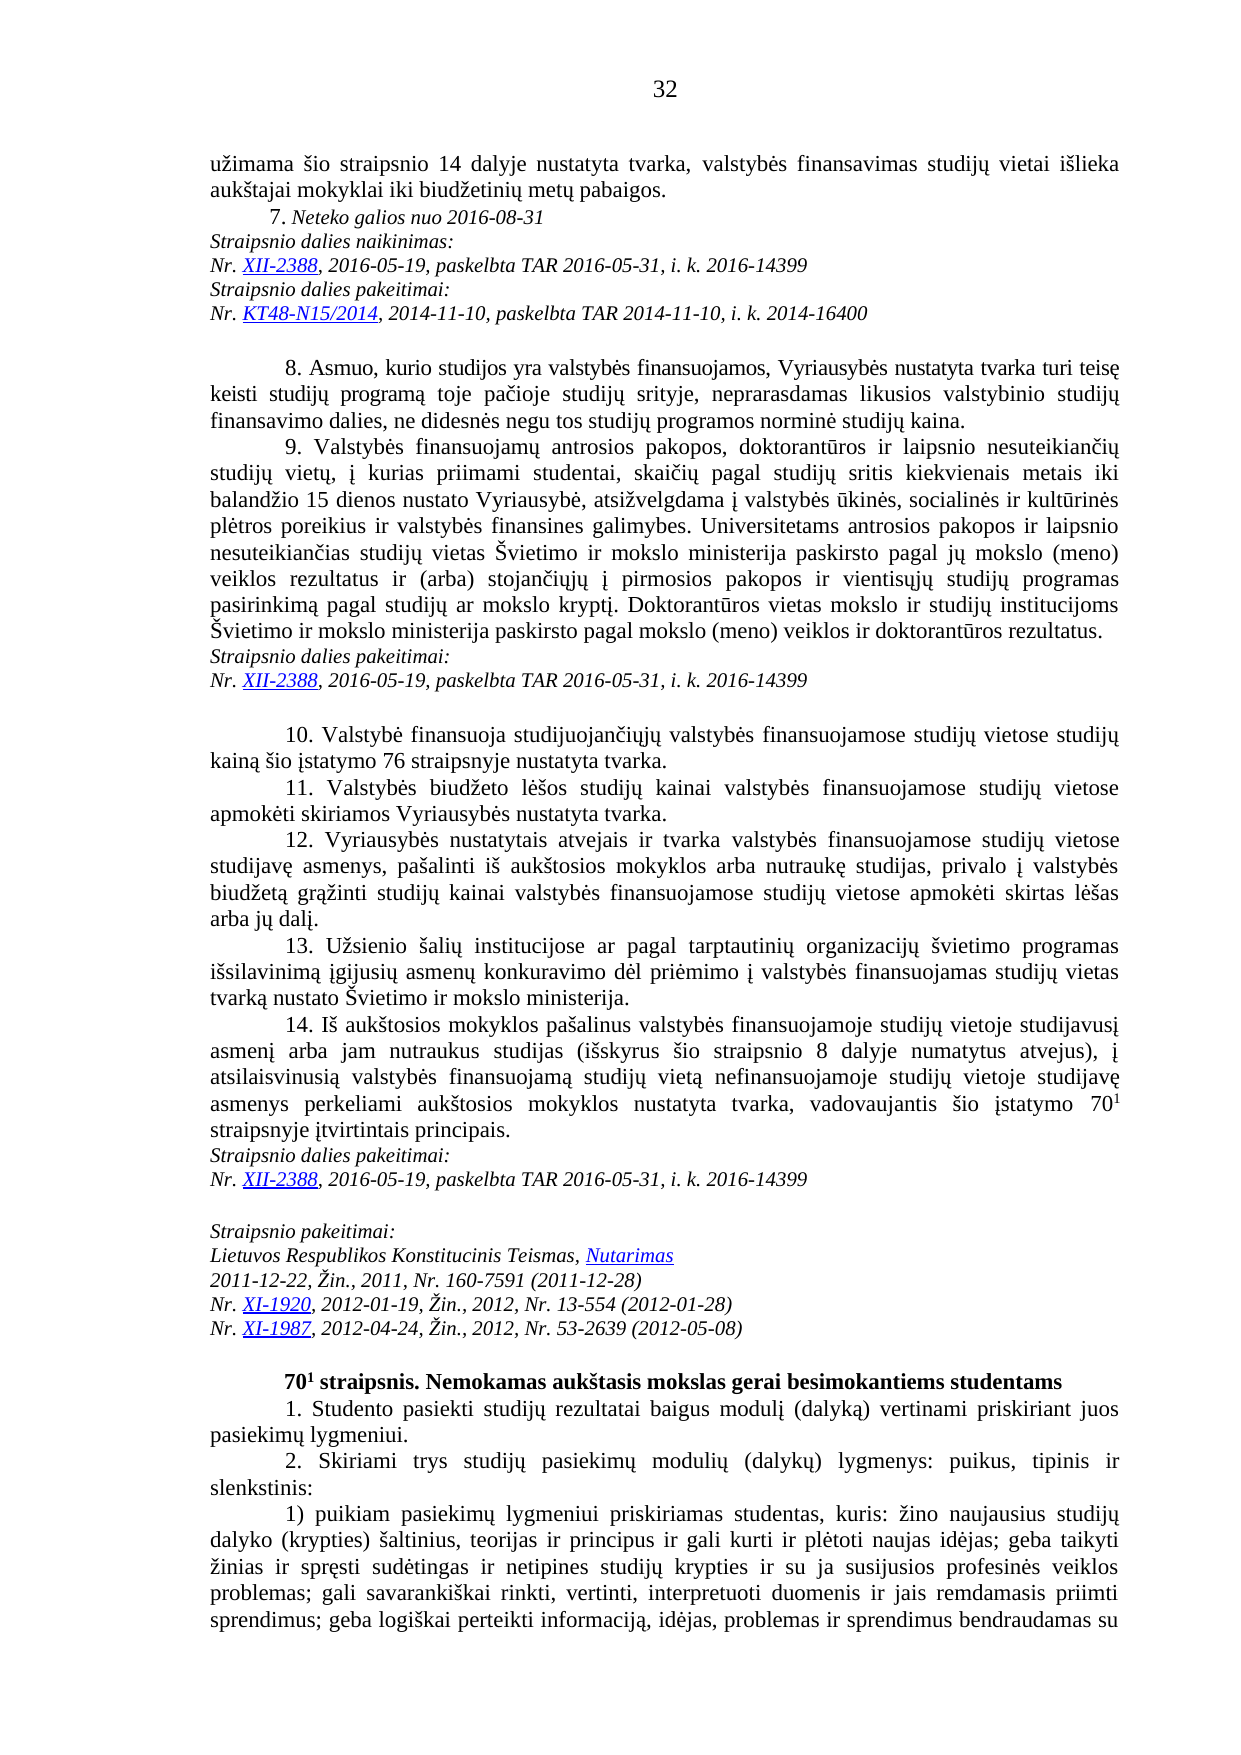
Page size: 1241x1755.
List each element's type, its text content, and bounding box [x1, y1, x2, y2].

text 12. Vyriausybės nustatytais atvejais ir tvarka valstybės finansuojamose studijų vietose studijavę asmenys, pašalinti iš aukštosios mokyklos arba nutraukę studijas, privalo į valstybės biudžetą grąžinti studijų kainai valstybės finansuojamose studijų vietose apmokėti skirtas lėšas arba jų dalį. [210, 826, 1120, 932]
text 13. Užsienio šalių institucijose ar pagal tarptautinių organizacijų švietimo programas išsilavinimą įgijusių asmenų konkuravimo dėl priėmimo į valstybės finansuojamas studijų vietas tvarką nustato Švietimo ir mokslo ministerija. [210, 932, 1120, 1011]
text 8. Asmuo, kurio studijos yra valstybės finansuojamos, Vyriausybės nustatyta tvarka turi teisę keisti studijų programą toje pačioje studijų srityje, neprarasdamas likusios valstybinio studijų finansavimo dalies, ne didesnės negu tos studijų programos norminė studijų kaina. [210, 354, 1120, 433]
text Nr. KT48-N15/2014, 2014-11-10, paskelbta TAR 2014-11-10, i. k. 2014-16400 [210, 301, 1120, 325]
text 1. Studento pasiekti studijų rezultatai baigus modulį (dalyką) vertinami priskiriant juos pasiekimų lygmeniui. [210, 1395, 1120, 1447]
text 14. Iš aukštosios mokyklos pašalinus valstybės finansuojamoje studijų vietoje studijavusį asmenį arba jam nutraukus studijas (išskyrus šio straipsnio 8 dalyje numatytus atvejus), į atsilaisvinusią valstybės finansuojamą studijų vietą nefinansuojamoje studijų vietoje studijavę asmenys perkeliami aukštosios mokyklos nustatyta tvarka, vadovaujantis šio įstatymo 701 straipsnyje įtvirtintais principais. [210, 1011, 1120, 1142]
text 701 straipsnis. Nemokamas aukštasis mokslas gerai besimokantiems studentams [284, 1368, 1120, 1395]
text 10. Valstybė finansuoja studijuojančiųjų valstybės finansuojamose studijų vietose studijų kainą šio įstatymo 76 straipsnyje nustatyta tvarka. [210, 721, 1120, 773]
text Straipsnio dalies pakeitimai: [210, 277, 1120, 301]
text Lietuvos Respublikos Konstitucinis Teismas, Nutarimas [210, 1243, 1120, 1267]
text 9. Valstybės finansuojamų antrosios pakopos, doktorantūros ir laipsnio nesuteikiančių studijų vietų, į kurias priimami studentai, skaičių pagal studijų sritis kiekvienais metais iki balandžio 15 dienos nustato Vyriausybė, atsižvelgdama į valstybės ūkinės, socialinės ir kultūrinės plėtros poreikius ir valstybės finansines galimybes. Universitetams antrosios pakopos ir laipsnio nesuteikiančias studijų vietas Švietimo ir mokslo ministerija paskirsto pagal jų mokslo (meno) veiklos rezultatus ir (arba) stojančiųjų į pirmosios pakopos ir vientisųjų studijų programas pasirinkimą pagal studijų ar mokslo kryptį. Doktorantūros vietas mokslo ir studijų institucijoms Švietimo ir mokslo ministerija paskirsto pagal mokslo (meno) veiklos ir doktorantūros rezultatus. [210, 433, 1120, 644]
text Straipsnio dalies pakeitimai: [210, 644, 1120, 668]
text Nr. XII-2388, 2016-05-19, paskelbta TAR 2016-05-31, i. k. 2016-14399 [210, 668, 1120, 692]
text Straipsnio dalies pakeitimai: [210, 1142, 1120, 1167]
text Straipsnio pakeitimai: [210, 1219, 1120, 1243]
text Straipsnio dalies naikinimas: [210, 229, 1120, 253]
text Nr. XII-2388, 2016-05-19, paskelbta TAR 2016-05-31, i. k. 2016-14399 [210, 253, 1120, 277]
text 2011-12-22, Žin., 2011, Nr. 160-7591 (2011-12-28) [210, 1267, 1120, 1292]
text 7. Neteko galios nuo 2016-08-31 [210, 203, 1120, 229]
text 2. Skiriami trys studijų pasiekimų modulių (dalykų) lygmenys: puikus, tipinis ir slenkstinis: [210, 1447, 1120, 1500]
text Nr. XII-2388, 2016-05-19, paskelbta TAR 2016-05-31, i. k. 2016-14399 [210, 1167, 1120, 1191]
text Nr. XI-1987, 2012-04-24, Žin., 2012, Nr. 53-2639 (2012-05-08) [210, 1316, 1120, 1340]
text Nr. XI-1920, 2012-01-19, Žin., 2012, Nr. 13-554 (2012-01-28) [210, 1292, 1120, 1316]
text 11. Valstybės biudžeto lėšos studijų kainai valstybės finansuojamose studijų vietose apmokėti skiriamos Vyriausybės nustatyta tvarka. [210, 773, 1120, 826]
text užimama šio straipsnio 14 dalyje nustatyta tvarka, valstybės finansavimas studijų vietai išlieka aukštajai mokyklai iki biudžetinių metų pabaigos. [210, 150, 1120, 203]
text 1) puikiam pasiekimų lygmeniui priskiriamas studentas, kuris: žino naujausius studijų dalyko (krypties) šaltinius, teorijas ir principus ir gali kurti ir plėtoti naujas idėjas; geba taikyti žinias ir spręsti sudėtingas ir netipines studijų krypties ir su ja susijusios profesinės veiklos problemas; gali savarankiškai rinkti, vertinti, interpretuoti duomenis ir jais remdamasis priimti sprendimus; geba logiškai perteikti informaciją, idėjas, problemas ir sprendimus bendraudamas su [210, 1500, 1120, 1632]
